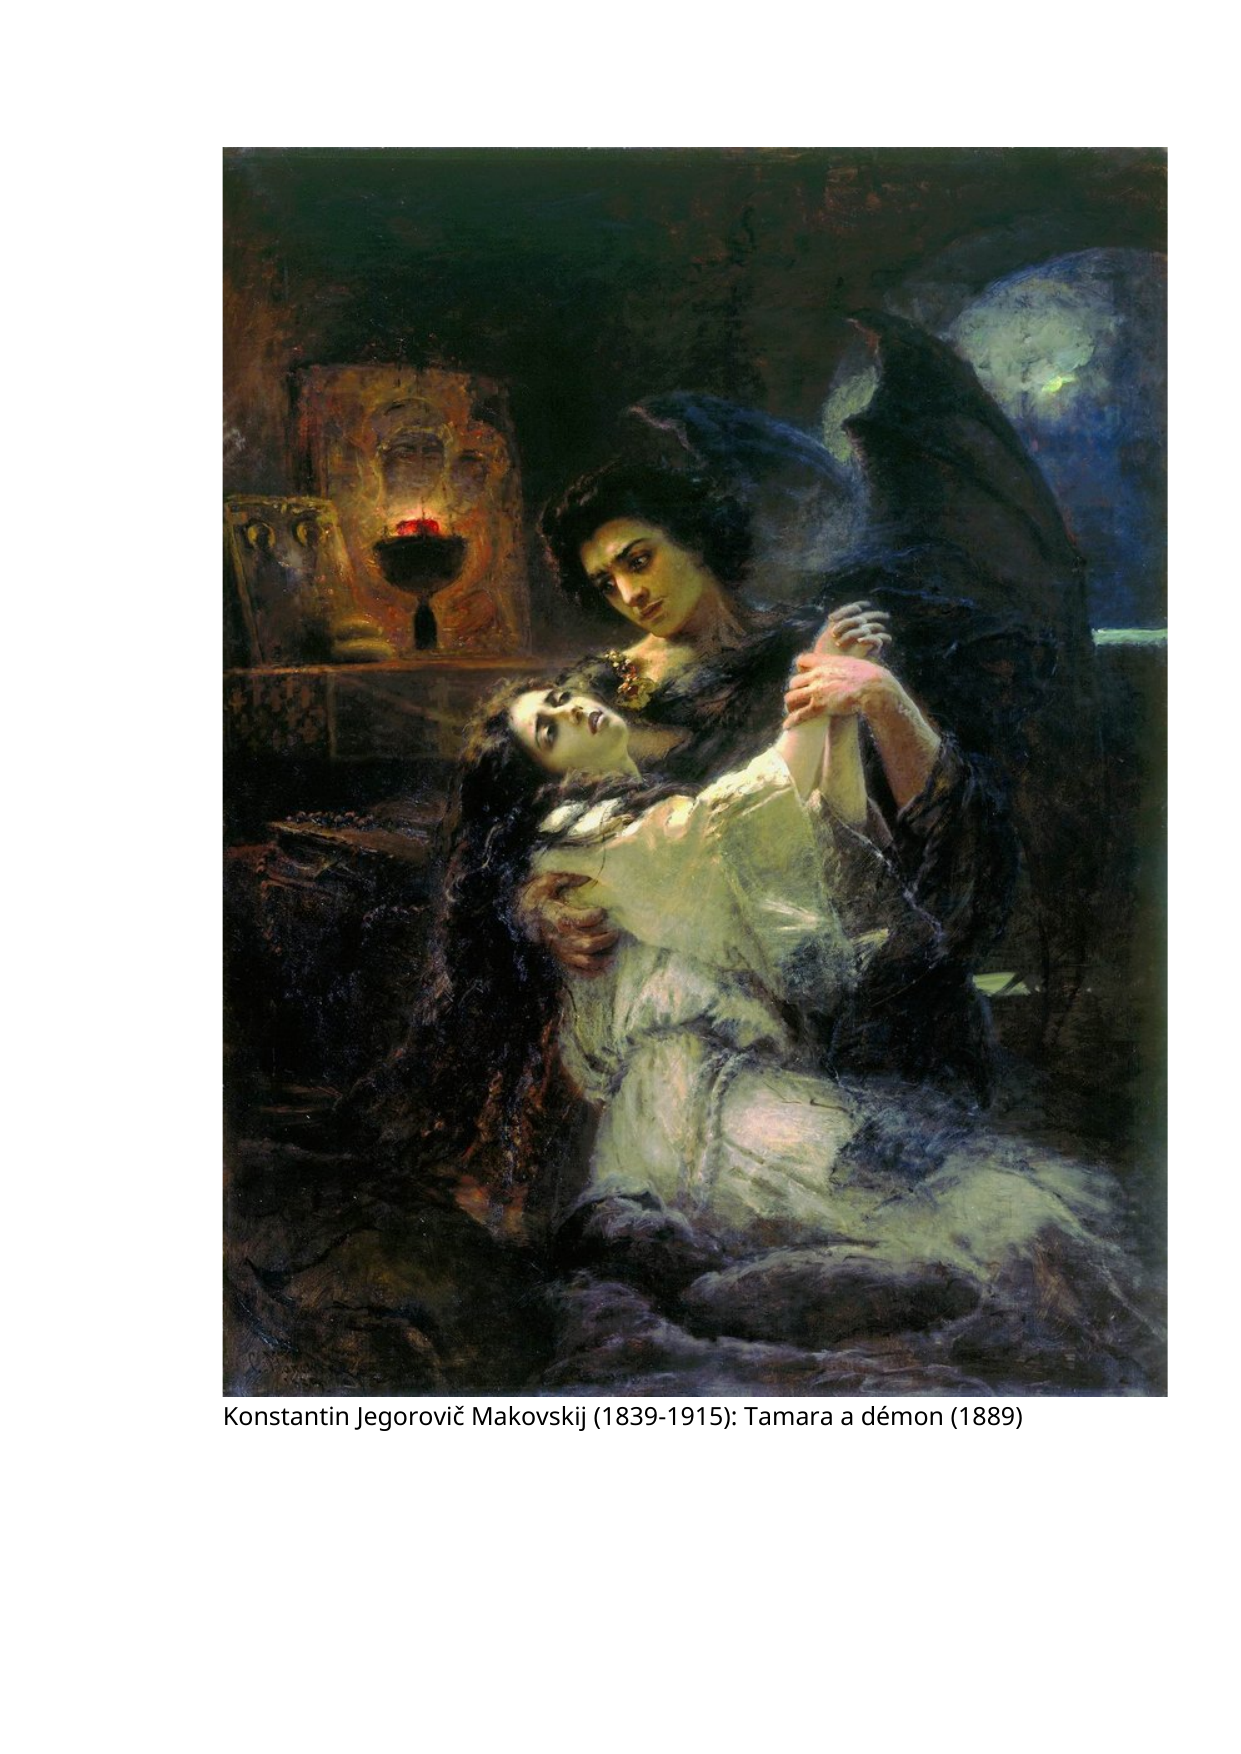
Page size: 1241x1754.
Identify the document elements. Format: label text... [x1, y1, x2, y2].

text Konstantin Jegorovič Makovskij (1839-1915): Tamara a démon (1889) [223, 1398, 1093, 1432]
